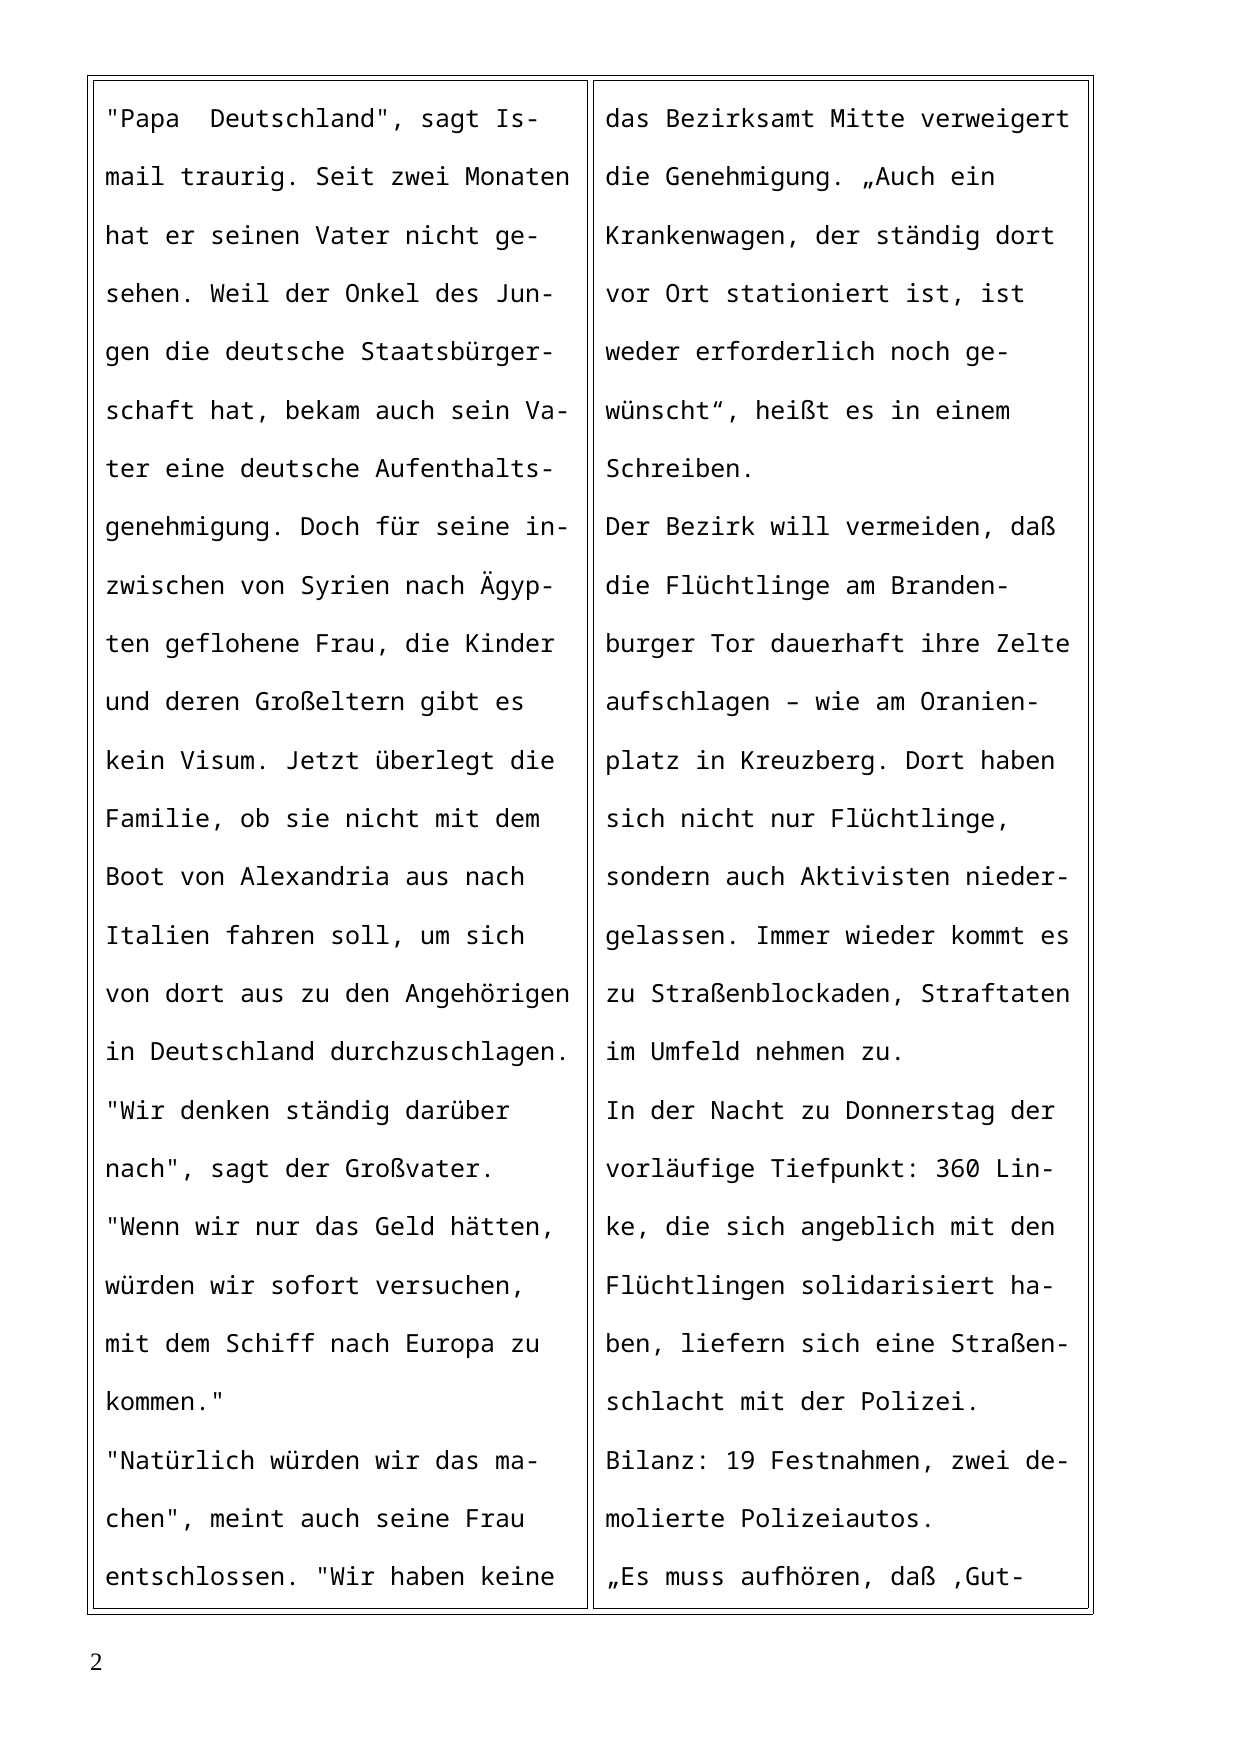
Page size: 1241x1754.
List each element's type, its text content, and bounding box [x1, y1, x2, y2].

table_header das Bezirksamt Mitte verweigert die Genehmigung. „Auch ein Kran­kenwagen, der ständig dort vor Ort stationiert ist, ist weder erforderlich noch ge­wünscht“, heißt es in einem Schreiben. Der Bezirk will vermeiden, daß die Flüchtlinge am Branden­burger Tor dauerhaft ihre Zelte aufschlagen – wie am Oranien­platz in Kreuzberg. Dort haben sich nicht nur Flüchtlinge, sondern auch Aktivisten nieder­gelassen. Immer wieder kommt es zu Straßenblockaden, Straftaten im Umfeld nehmen zu. In der Nacht zu Donnerstag der vorläufige Tiefpunkt: 360 Lin­ke, die sich angeblich mit den Flüchtlingen solidarisiert ha­ben, liefern sich eine Straßen­schlacht mit der Polizei. Bilanz: 19 Festnahmen, zwei de­mo­lierte Polizeiautos. „Es muss aufhören, daß ‚Gut­ [590, 76, 1091, 1608]
table_header "Papa Deutschland", sagt Is­mail traurig. Seit zwei Monaten hat er seinen Vater nicht ge­sehen. Weil der Onkel des Jun­gen die deutsche Staatsbürger­schaft hat, bekam auch sein Va­ter eine deutsche Aufenthalts­genehmigung. Doch für seine in­zwischen von Syrien nach Ägyp­ten geflohene Frau, die Kinder und deren Großeltern gibt es kein Visum. Jetzt überlegt die Familie, ob sie nicht mit dem Boot von Alexandria aus nach Italien fahren soll, um sich von dort aus zu den Angehörigen in Deutschland durchzuschlagen. "Wir denken ständig darüber nach", sagt der Großvater. "Wenn wir nur das Geld hätten, würden wir sofort versuchen, mit dem Schiff nach Europa zu kommen." "Natürlich würden wir das ma­chen", meint auch seine Frau entschlossen. "Wir haben keine [90, 76, 590, 1608]
